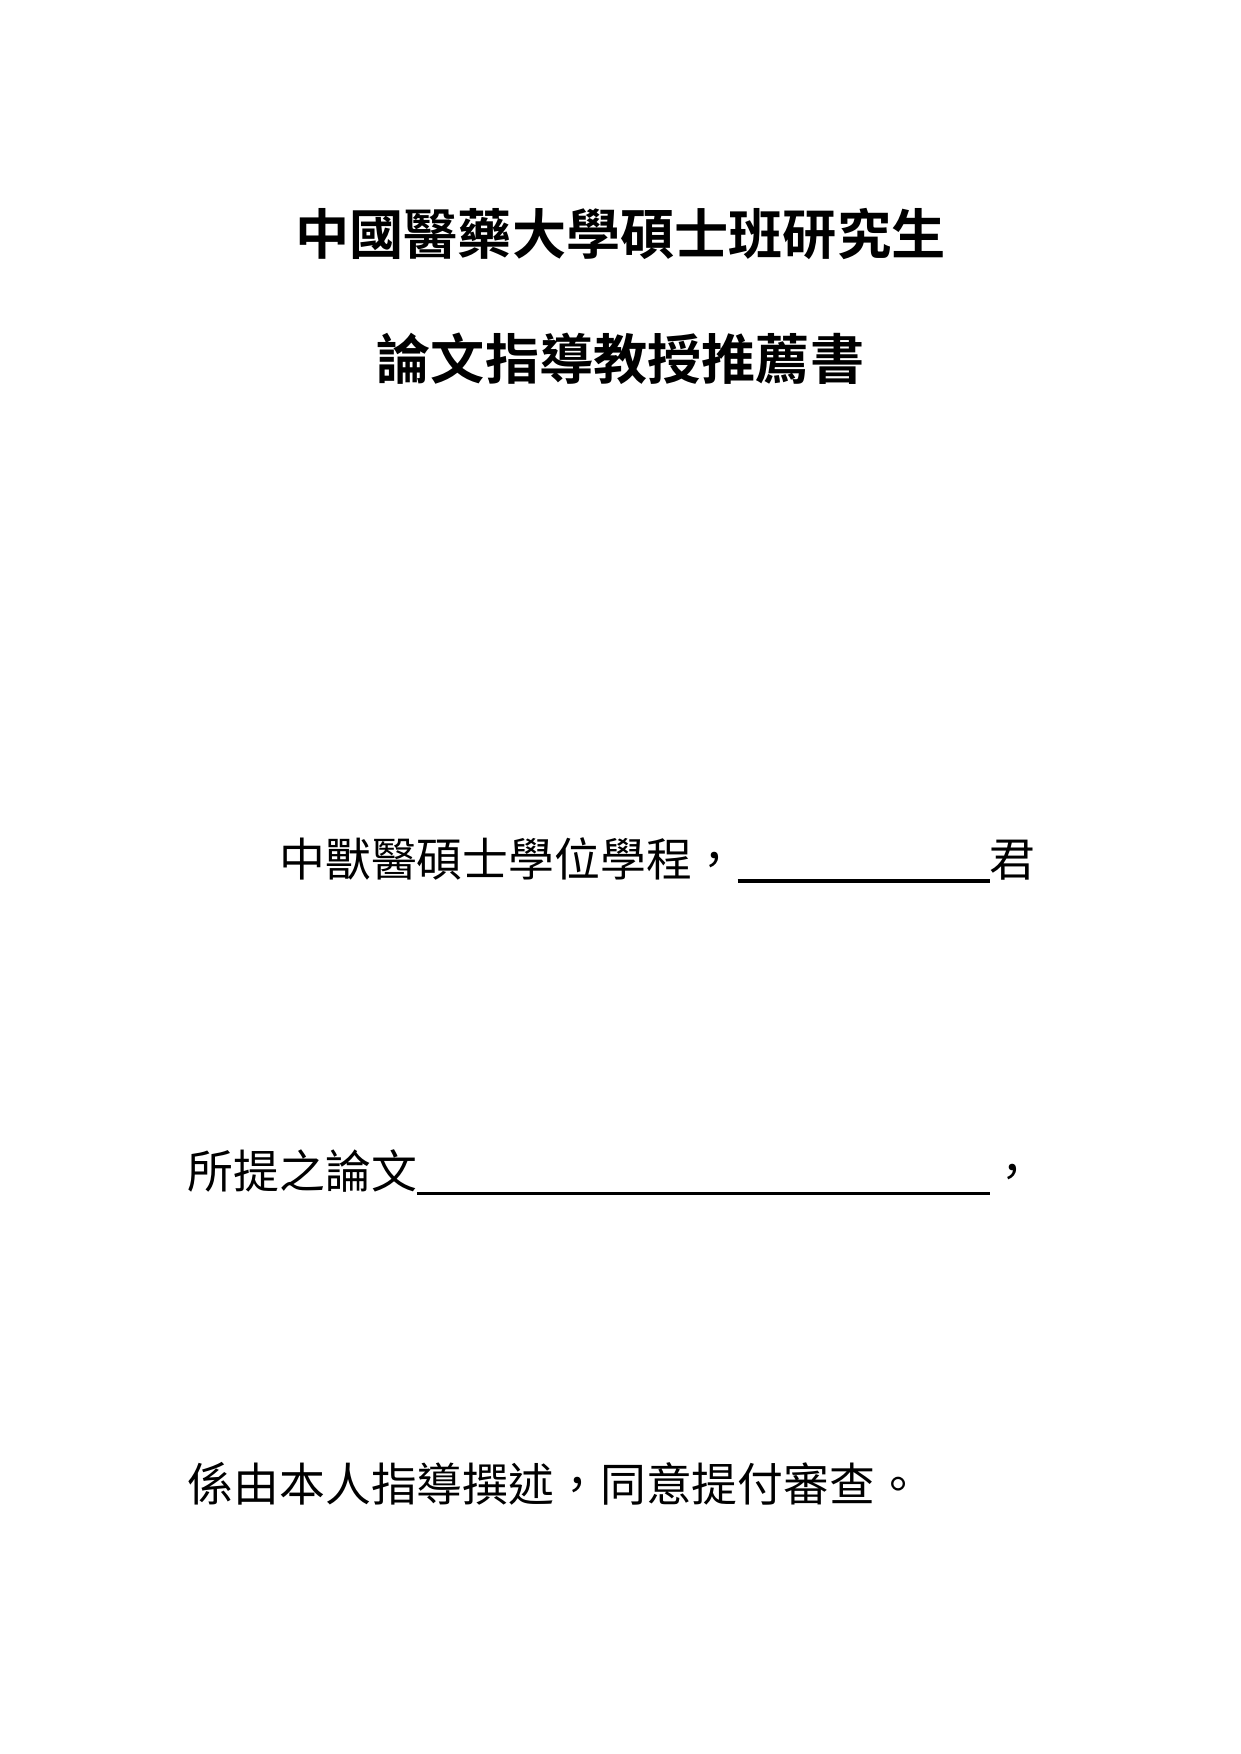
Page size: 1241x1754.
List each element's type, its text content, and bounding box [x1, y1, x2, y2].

text 論文指導教授推薦書 [187, 283, 1053, 408]
text 中獸醫碩士學位學程， 君所提之論文 ，係由本人指導撰述，同意提付審查。 [187, 783, 1053, 1533]
text 中國醫藥大學碩士班研究生 [187, 158, 1053, 283]
